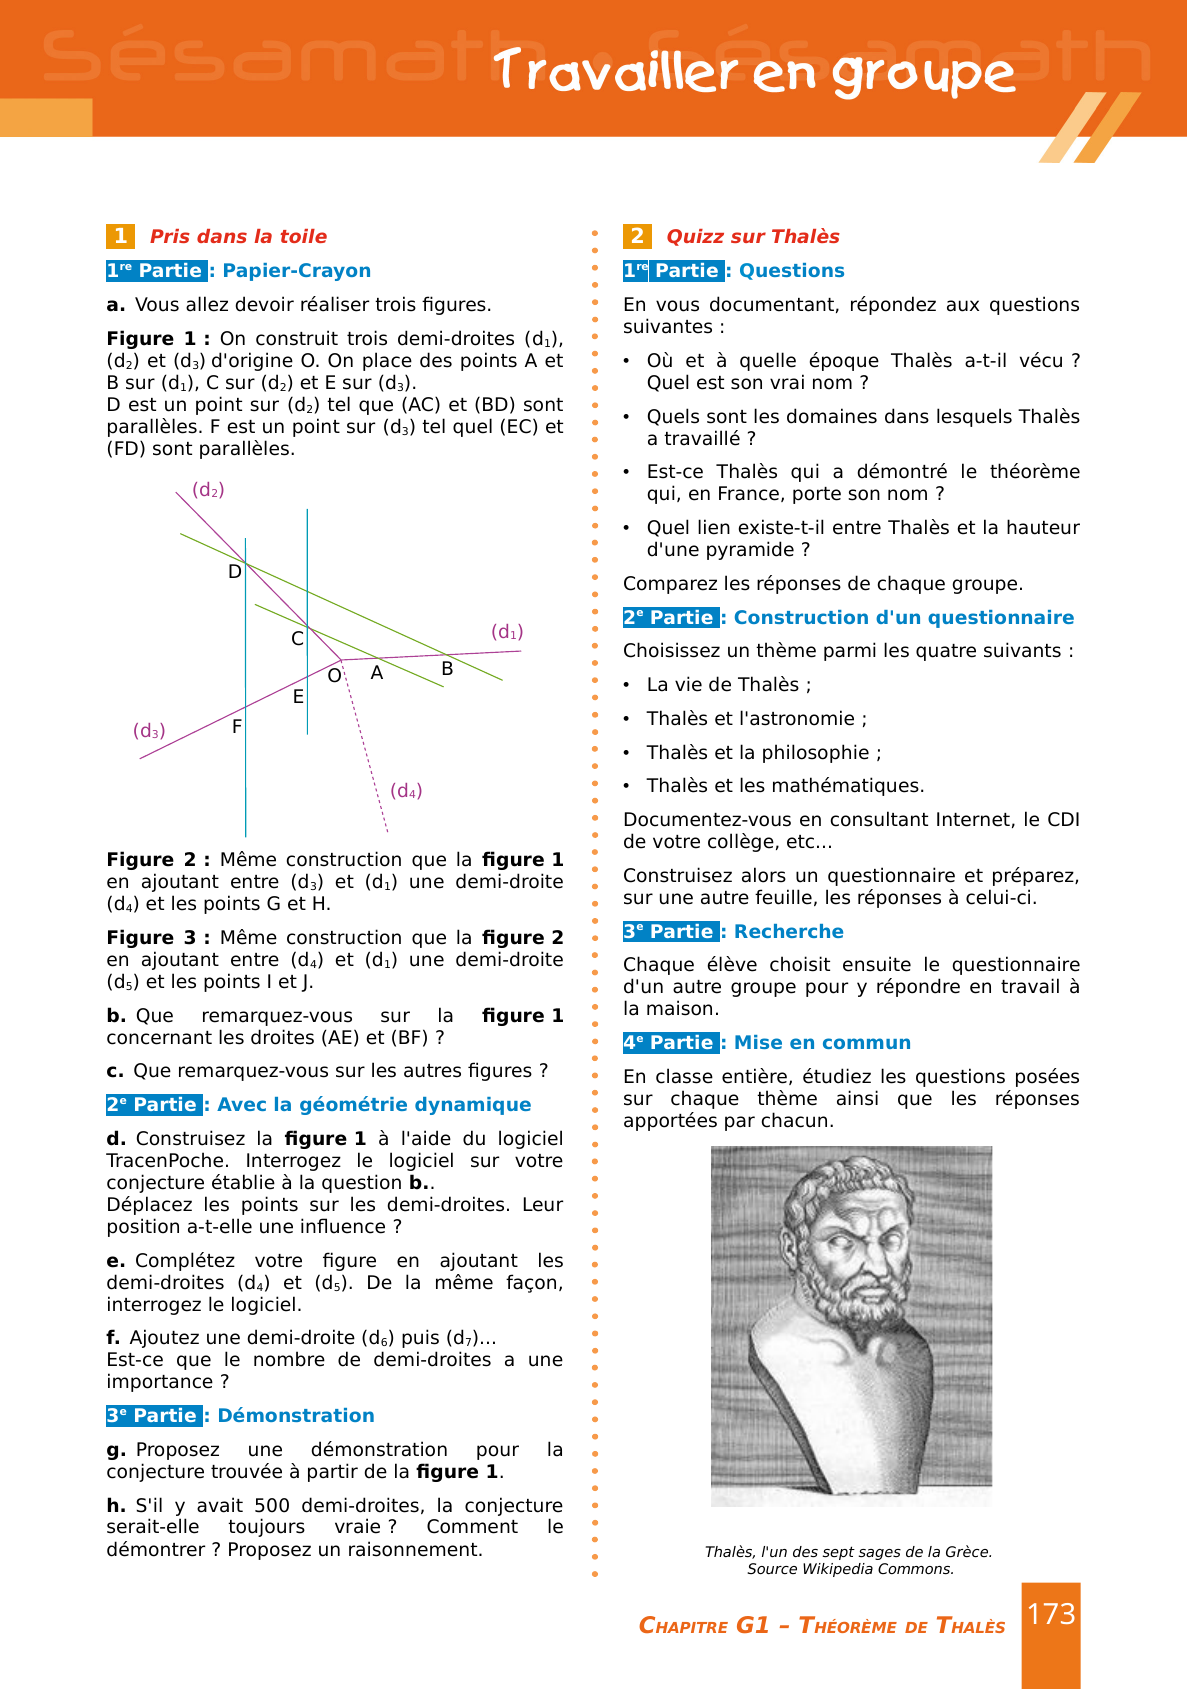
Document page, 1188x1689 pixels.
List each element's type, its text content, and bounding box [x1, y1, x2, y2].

list Thalès et la philosophie ; [623, 742, 1081, 763]
list Thalès et l'astronomie ; [623, 708, 1081, 730]
text 2e Partie : Construction d'un questionnaire [623, 607, 1081, 628]
list Quizz sur Thalès [652, 224, 1081, 249]
text En classe entière, étudiez les questions posées sur chaque thème ainsi que les réponses apportées par chacun. [623, 1066, 1081, 1132]
text Chaque élève choisit ensuite le questionnaire d'un autre groupe pour y répondre en travail à la maison. [623, 954, 1081, 1020]
list Thalès et les mathématiques. [623, 775, 1081, 797]
text Choisissez un thème parmi les quatre suivants : [623, 640, 1081, 662]
text Thalès, l'un des sept sages de la Grèce. Source Wikipedia Commons. [623, 1544, 1081, 1578]
list Que remarquez-vous sur les autres figures ? [106, 1060, 564, 1082]
list En vous documentant, répondez aux questions suivantes : [623, 294, 1081, 338]
text Documentez-vous en consultant Internet, le CDI de votre collège, etc... [623, 809, 1081, 853]
list Comparez les réponses de chaque groupe. [623, 573, 1081, 595]
picture [0, 0, 1187, 163]
list Que remarquez-vous sur la figure 1 concernant les droites (AE) et (BF) ? [106, 1005, 564, 1049]
text Construisez alors un questionnaire et préparez, sur une autre feuille, les réponses à celui-ci. [623, 865, 1081, 909]
list Quels sont les domaines dans lesquels Thalès a travaillé ? [623, 406, 1081, 449]
text Figure 2 : Même construction que la figure 1 en ajoutant entre (d3) et (d1) une demi-droite (d4) et les points G et H. [106, 849, 564, 915]
list Est-ce Thalès qui a démontré le théorème qui, en France, porte son nom ? [623, 461, 1081, 505]
list Vous allez devoir réaliser trois figures. [106, 294, 564, 316]
list Où et à quelle époque Thalès a-t-il vécu ? Quel est son vrai nom ? [623, 350, 1081, 394]
list 3e Partie : Démonstration [106, 1405, 564, 1427]
list Figure 3 : Même construction que la figure 2 en ajoutant entre (d4) et (d1) une demi-droite (d5) et les points I et J. [106, 927, 564, 993]
list Pris dans la toile [135, 224, 564, 249]
text 2e Partie : Avec la géométrie dynamique [106, 1094, 564, 1116]
list Complétez votre figure en ajoutant les demi‑droites (d4) et (d5). De la même façon, interrogez le logiciel. [106, 1249, 564, 1316]
text 3e Partie : Recherche [623, 921, 1081, 942]
text 4e Partie : Mise en commun [623, 1032, 1081, 1054]
list Construisez la figure 1 à l'aide du logiciel TracenPoche. Interrogez le logiciel sur votre conjecture établie à la question b.. Déplacez les points sur les demi-droites. Leur position a-t-elle une influence ? [106, 1128, 564, 1238]
text 1re Partie : Papier-Crayon [106, 260, 564, 282]
text 1re Partie : Questions [623, 260, 1081, 282]
picture [711, 1146, 993, 1507]
list Quel lien existe-t-il entre Thalès et la hauteur d'une pyramide ? [623, 517, 1081, 561]
list Ajoutez une demi-droite (d6) puis (d7)... Est‑ce que le nombre de demi-droites a une importance ? [106, 1327, 564, 1393]
list Figure 1 : On construit trois demi-droites (d1), (d2) et (d3) d'origine O. On place des points A et B sur (d1), C sur (d2) et E sur (d3). D est un point sur (d2) tel que (AC) et (BD) sont parallèles. F est un point sur (d3) tel quel (EC) et (FD) sont parallèles. [106, 328, 564, 460]
list S'il y avait 500 demi-droites, la conjecture serait-elle toujours vraie ? Comment le démontrer ? Proposez un raisonnement. [106, 1494, 564, 1560]
list La vie de Thalès ; [623, 674, 1081, 696]
list Proposez une démonstration pour la conjecture trouvée à partir de la figure 1. [106, 1439, 564, 1483]
